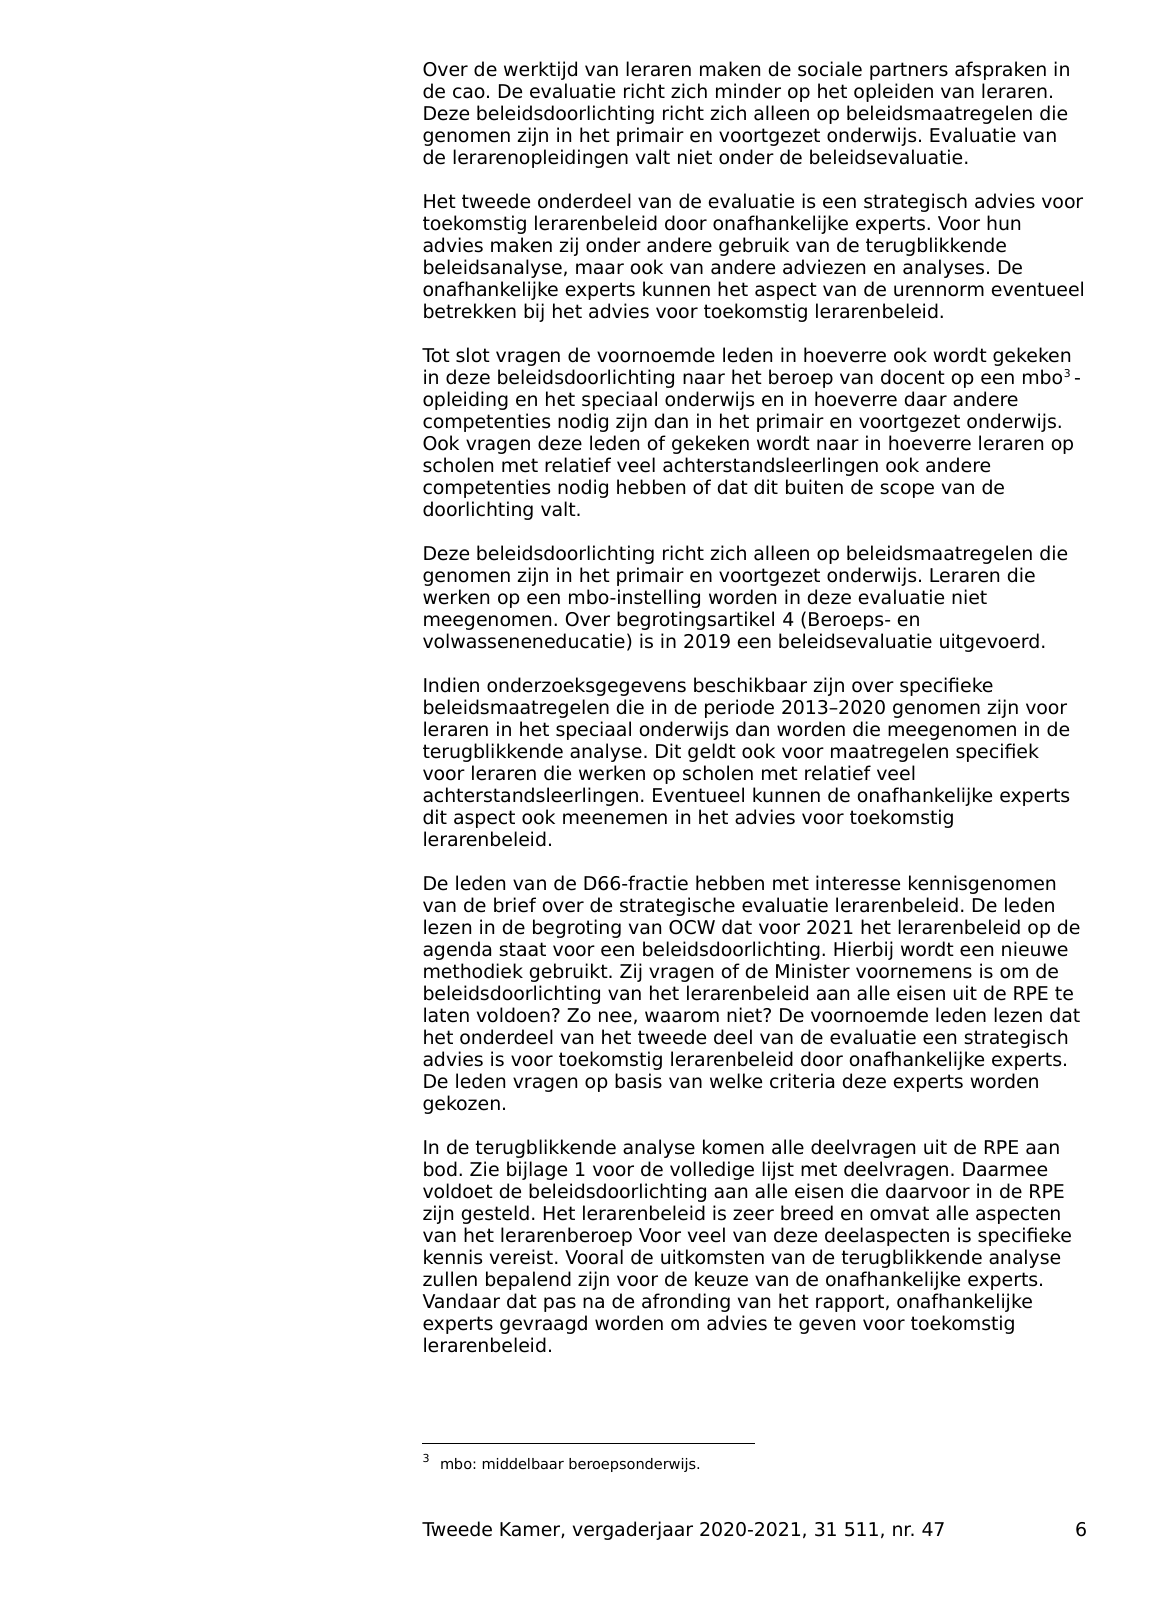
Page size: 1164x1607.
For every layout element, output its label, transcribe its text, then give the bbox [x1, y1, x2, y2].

text Het tweede onderdeel van de evaluatie is een strategisch advies voor toekomstig lerarenbeleid door onafhankelijke experts. Voor hun advies maken zij onder andere gebruik van de terugblikkende beleidsanalyse, maar ook van andere adviezen en analyses. De onafhankelijke experts kunnen het aspect van de urennorm eventueel betrekken bij het advies voor toekomstig lerarenbeleid. [422, 191, 1087, 323]
text In de terugblikkende analyse komen alle deelvragen uit de RPE aan bod. Zie bijlage 1 voor de volledige lijst met deelvragen. Daarmee voldoet de beleidsdoorlichting aan alle eisen die daarvoor in de RPE zijn gesteld. Het lerarenbeleid is zeer breed en omvat alle aspecten van het lerarenberoep Voor veel van deze deelaspecten is specifieke kennis vereist. Vooral de uitkomsten van de terugblikkende analyse zullen bepalend zijn voor de keuze van de onafhankelijke experts. Vandaar dat pas na de afronding van het rapport, onafhankelijke experts gevraagd worden om advies te geven voor toekomstig lerarenbeleid. [422, 1137, 1087, 1357]
text Over de werktijd van leraren maken de sociale partners afspraken in de cao. De evaluatie richt zich minder op het opleiden van leraren. Deze beleidsdoorlichting richt zich alleen op beleidsmaatregelen die genomen zijn in het primair en voortgezet onderwijs. Evaluatie van de lerarenopleidingen valt niet onder de beleidsevaluatie. [422, 59, 1087, 169]
text mbo: middelbaar beroepsonderwijs. [422, 1452, 1087, 1474]
text Tot slot vragen de voornoemde leden in hoeverre ook wordt gekeken in deze beleidsdoorlichting naar het beroep van docent op een mbo-opleiding en het speciaal onderwijs en in hoeverre daar andere competenties nodig zijn dan in het primair en voortgezet onderwijs. Ook vragen deze leden of gekeken wordt naar in hoeverre leraren op scholen met relatief veel achterstandsleerlingen ook andere competenties nodig hebben of dat dit buiten de scope van de doorlichting valt. [422, 345, 1087, 521]
text Indien onderzoeksgegevens beschikbaar zijn over specifieke beleidsmaatregelen die in de periode 2013–2020 genomen zijn voor leraren in het speciaal onderwijs dan worden die meegenomen in de terugblikkende analyse. Dit geldt ook voor maatregelen specifiek voor leraren die werken op scholen met relatief veel achterstandsleerlingen. Eventueel kunnen de onafhankelijke experts dit aspect ook meenemen in het advies voor toekomstig lerarenbeleid. [422, 675, 1087, 851]
text De leden van de D66-fractie hebben met interesse kennisgenomen van de brief over de strategische evaluatie lerarenbeleid. De leden lezen in de begroting van OCW dat voor 2021 het lerarenbeleid op de agenda staat voor een beleidsdoorlichting. Hierbij wordt een nieuwe methodiek gebruikt. Zij vragen of de Minister voornemens is om de beleidsdoorlichting van het lerarenbeleid aan alle eisen uit de RPE te laten voldoen? Zo nee, waarom niet? De voornoemde leden lezen dat het onderdeel van het tweede deel van de evaluatie een strategisch advies is voor toekomstig lerarenbeleid door onafhankelijke experts. De leden vragen op basis van welke criteria deze experts worden gekozen. [422, 873, 1087, 1115]
text Deze beleidsdoorlichting richt zich alleen op beleidsmaatregelen die genomen zijn in het primair en voortgezet onderwijs. Leraren die werken op een mbo-instelling worden in deze evaluatie niet meegenomen. Over begrotingsartikel 4 (Beroeps- en volwasseneneducatie) is in 2019 een beleidsevaluatie uitgevoerd. [422, 543, 1087, 653]
